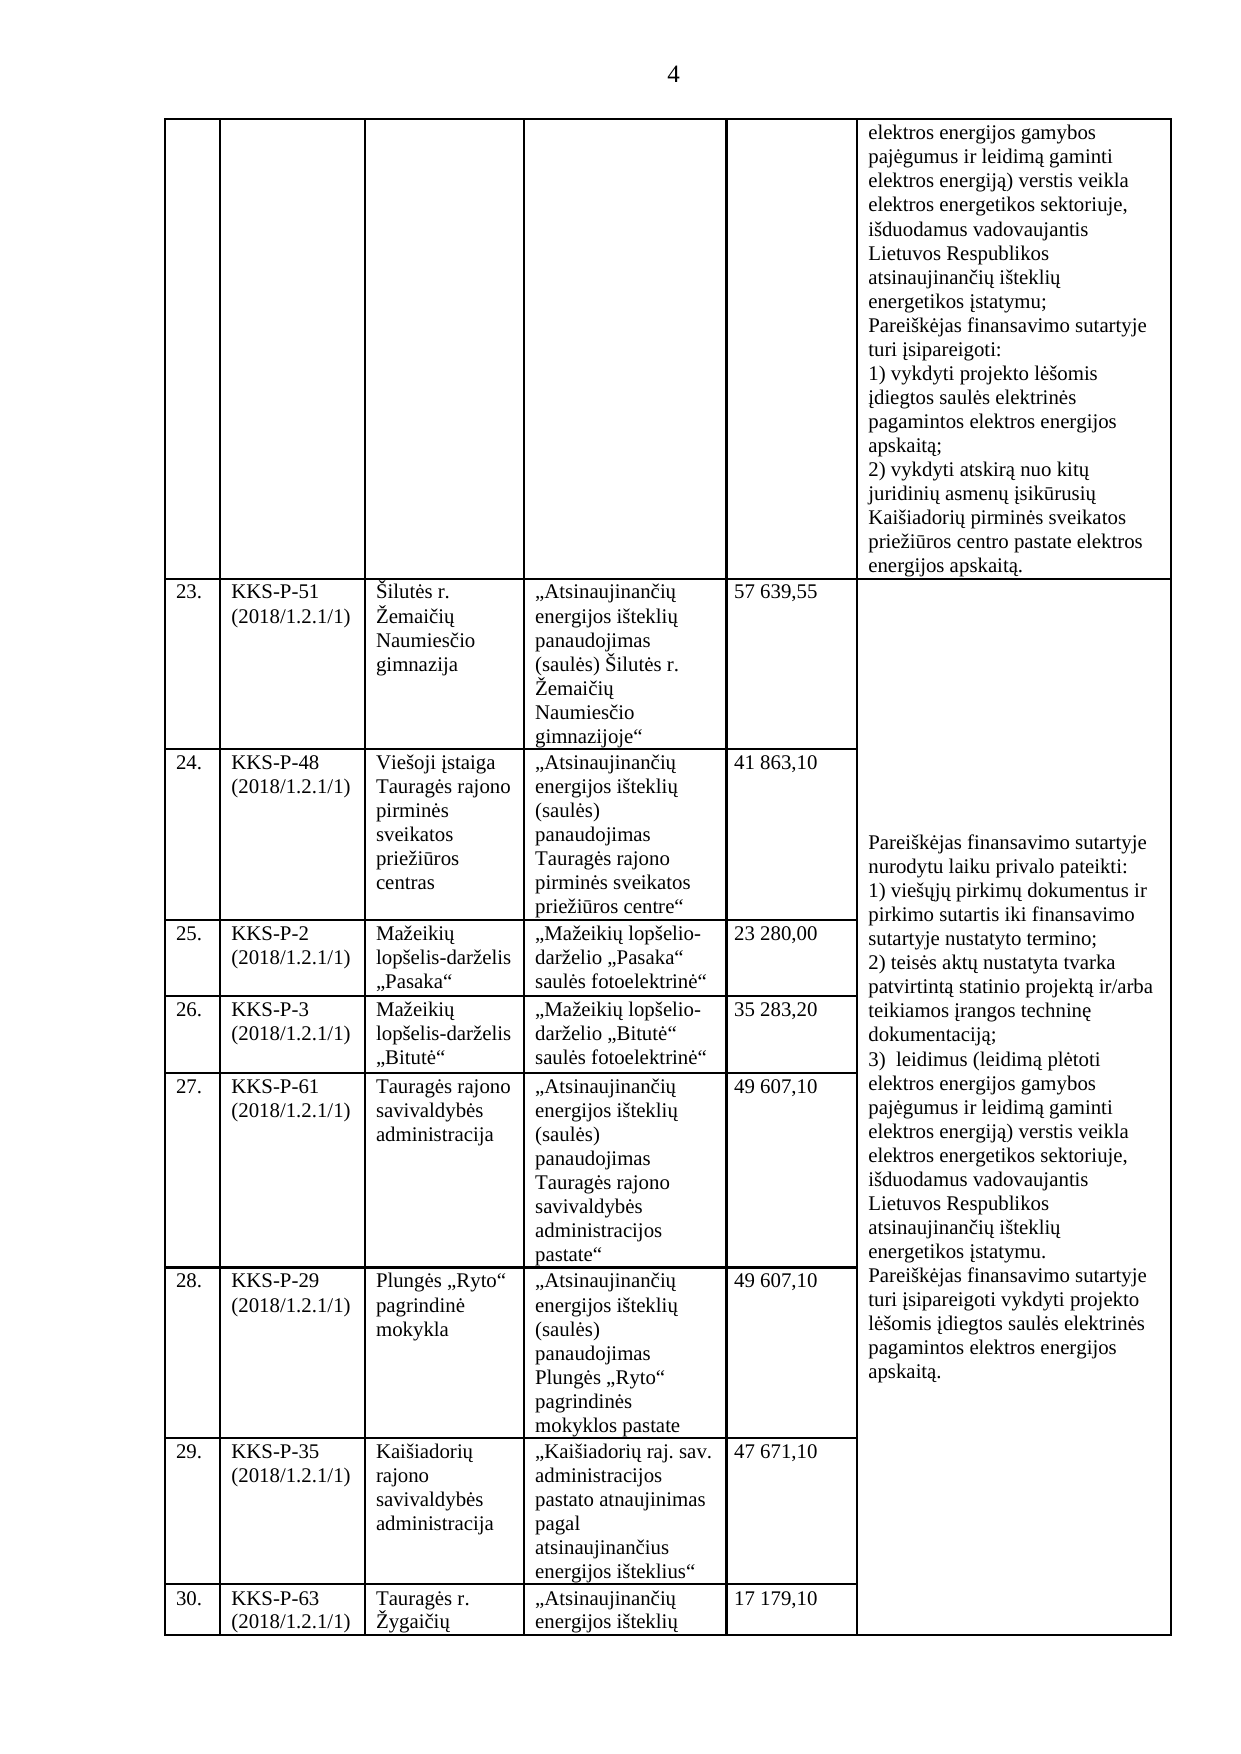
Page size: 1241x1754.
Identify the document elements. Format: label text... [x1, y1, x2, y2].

table_cell 23 280,00 [728, 921, 856, 995]
table_cell KKS-P-61 (2018/1.2.1/1) [221, 1074, 364, 1266]
table_cell Mažeikių lopšelis-darželis „Pasaka“ [366, 921, 523, 995]
table_cell 26. [166, 997, 219, 1072]
table_cell Plungės „Ryto“ pagrindinė mokykla [366, 1269, 523, 1437]
table_cell 27. [166, 1074, 219, 1266]
table_cell Mažeikių lopšelis-darželis „Bitutė“ [366, 997, 523, 1072]
table_cell KKS-P-3 (2018/1.2.1/1) [221, 997, 364, 1072]
table_cell KKS-P-29 (2018/1.2.1/1) [221, 1269, 364, 1437]
table_cell 25. [166, 921, 219, 995]
table_cell [221, 120, 364, 577]
table_cell 24. [166, 750, 219, 918]
table_cell 49 607,10 [728, 1269, 856, 1437]
table_cell „Mažeikių lopšelio-darželio „Pasaka“ saulės fotoelektrinė“ [525, 921, 725, 995]
table_cell KKS-P-63 (2018/1.2.1/1) [221, 1585, 364, 1634]
table_cell „Atsinaujinančių energijos išteklių (saulės) panaudojimas Tauragės rajono savivaldybės administracijos pastate“ [525, 1074, 725, 1266]
table_cell „Atsinaujinančių energijos išteklių (saulės) panaudojimas Plungės „Ryto“ pagrindinės mokyklos pastate [525, 1269, 725, 1437]
table_cell 29. [166, 1439, 219, 1583]
table_cell KKS-P-48 (2018/1.2.1/1) [221, 750, 364, 918]
table_cell KKS-P-2 (2018/1.2.1/1) [221, 921, 364, 995]
table_cell 30. [166, 1585, 219, 1634]
table_cell Tauragės r. Žygaičių [366, 1585, 523, 1634]
table_cell 17 179,10 [728, 1585, 856, 1634]
table_cell Kaišiadorių rajono savivaldybės administracija [366, 1439, 523, 1583]
table_cell Pareiškėjas finansavimo sutartyje nurodytu laiku privalo pateikti: 1) viešųjų pirkimų dokumentus ir pirkimo sutartis iki finansavimo sutartyje nustatyto termino; 2) teisės aktų nustatyta tvarka patvirtintą statinio projektą ir/arba teikiamos įrangos techninę dokumentaciją; 3) leidimus (leidimą plėtoti elektros energijos gamybos pajėgumus ir leidimą gaminti elektros energiją) verstis veikla elektros energetikos sektoriuje, išduodamus vadovaujantis Lietuvos Respublikos atsinaujinančių išteklių energetikos įstatymu. Pareiškėjas finansavimo sutartyje turi įsipareigoti vykdyti projekto lėšomis įdiegtos saulės elektrinės pagamintos elektros energijos apskaitą. [858, 580, 1170, 1634]
table_cell „Atsinaujinančių energijos išteklių (saulės) panaudojimas Tauragės rajono pirminės sveikatos priežiūros centre“ [525, 750, 725, 918]
table_cell „Atsinaujinančių energijos išteklių [525, 1585, 725, 1634]
table_cell 49 607,10 [728, 1074, 856, 1266]
table_cell 57 639,55 [728, 580, 856, 748]
table_cell 23. [166, 580, 219, 748]
table_cell [525, 120, 725, 577]
table_cell 47 671,10 [728, 1439, 856, 1583]
table_cell [166, 120, 219, 577]
table_cell „Kaišiadorių raj. sav. administracijos pastato atnaujinimas pagal atsinaujinančius energijos išteklius“ [525, 1439, 725, 1583]
table_cell 35 283,20 [728, 997, 856, 1072]
table_cell 28. [166, 1269, 219, 1437]
table_cell [366, 120, 523, 577]
table_cell KKS-P-35 (2018/1.2.1/1) [221, 1439, 364, 1583]
table_cell KKS-P-51 (2018/1.2.1/1) [221, 580, 364, 748]
table_cell Šilutės r. Žemaičių Naumiesčio gimnazija [366, 580, 523, 748]
table_cell elektros energijos gamybos pajėgumus ir leidimą gaminti elektros energiją) verstis veikla elektros energetikos sektoriuje, išduodamus vadovaujantis Lietuvos Respublikos atsinaujinančių išteklių energetikos įstatymu; Pareiškėjas finansavimo sutartyje turi įsipareigoti: 1) vykdyti projekto lėšomis įdiegtos saulės elektrinės pagamintos elektros energijos apskaitą; 2) vykdyti atskirą nuo kitų juridinių asmenų įsikūrusių Kaišiadorių pirminės sveikatos priežiūros centro pastate elektros energijos apskaitą. [858, 120, 1170, 577]
table_cell Tauragės rajono savivaldybės administracija [366, 1074, 523, 1266]
table_cell Viešoji įstaiga Tauragės rajono pirminės sveikatos priežiūros centras [366, 750, 523, 918]
table_cell 41 863,10 [728, 750, 856, 918]
table_cell „Atsinaujinančių energijos išteklių panaudojimas (saulės) Šilutės r. Žemaičių Naumiesčio gimnazijoje“ [525, 580, 725, 748]
table_cell „Mažeikių lopšelio-darželio „Bitutė“ saulės fotoelektrinė“ [525, 997, 725, 1072]
table_cell [728, 120, 856, 577]
